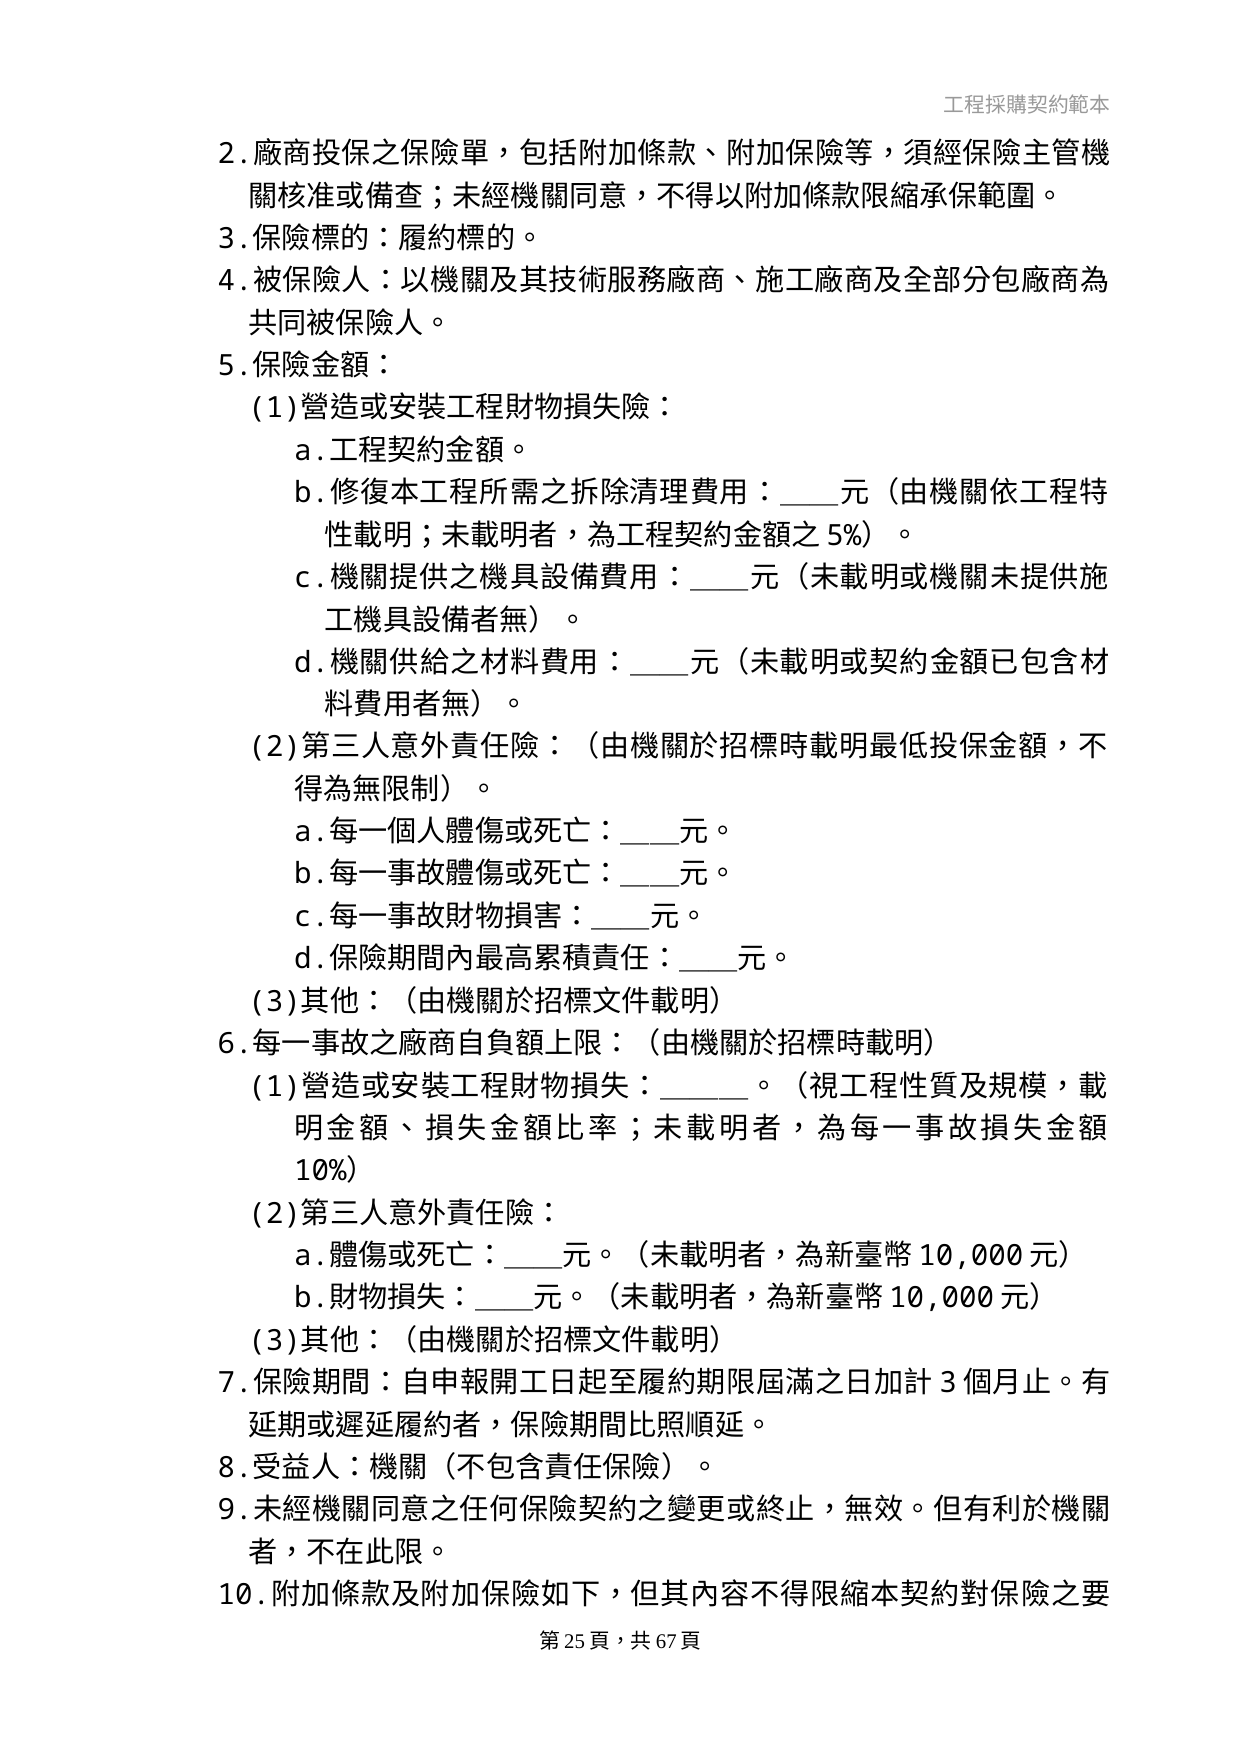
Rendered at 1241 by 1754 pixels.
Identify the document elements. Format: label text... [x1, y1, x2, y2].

text b.每一事故體傷或死亡：＿＿元。 [294, 850, 1110, 892]
text 10.附加條款及附加保險如下，但其內容不得限縮本契約對保險之要 [217, 1571, 1110, 1613]
text 2.廠商投保之保險單，包括附加條款、附加保險等，須經保險主管機關核准或備查；未經機關同意，不得以附加條款限縮承保範圍。 [217, 130, 1110, 214]
text b.財物損失：＿＿元。（未載明者，為新臺幣10,000元） [294, 1274, 1110, 1316]
text 6.每一事故之廠商自負額上限：（由機關於招標時載明） [217, 1020, 1110, 1062]
text d.機關供給之材料費用：＿＿元（未載明或契約金額已包含材料費用者無）。 [294, 638, 1110, 723]
text (2)第三人意外責任險： [248, 1189, 1110, 1232]
text (1)營造或安裝工程財物損失險： [248, 384, 1110, 426]
text 4.被保險人：以機關及其技術服務廠商、施工廠商及全部分包廠商為共同被保險人。 [217, 257, 1110, 342]
text a.每一個人體傷或死亡：＿＿元。 [294, 808, 1110, 850]
text a.工程契約金額。 [294, 426, 1110, 469]
text (3)其他：（由機關於招標文件載明） [248, 977, 1110, 1020]
text (2)第三人意外責任險：（由機關於招標時載明最低投保金額，不得為無限制）。 [248, 723, 1110, 808]
text a.體傷或死亡：＿＿元。（未載明者，為新臺幣10,000元） [294, 1232, 1110, 1274]
text (3)其他：（由機關於招標文件載明） [248, 1316, 1110, 1359]
text d.保險期間內最高累積責任：＿＿元。 [294, 935, 1110, 977]
text 3.保險標的：履約標的。 [217, 214, 1110, 257]
text 8.受益人：機關（不包含責任保險）。 [217, 1443, 1110, 1486]
text (1)營造或安裝工程財物損失：＿＿＿。（視工程性質及規模，載明金額、損失金額比率；未載明者，為每一事故損失金額10%） [248, 1062, 1110, 1189]
text 7.保險期間：自申報開工日起至履約期限屆滿之日加計3個月止。有延期或遲延履約者，保險期間比照順延。 [217, 1359, 1110, 1443]
text 9.未經機關同意之任何保險契約之變更或終止，無效。但有利於機關者，不在此限。 [217, 1486, 1110, 1571]
text b.修復本工程所需之拆除清理費用：＿＿元（由機關依工程特性載明；未載明者，為工程契約金額之5%）。 [294, 469, 1110, 554]
text 5.保險金額： [217, 342, 1110, 384]
text c.機關提供之機具設備費用：＿＿元（未載明或機關未提供施工機具設備者無）。 [294, 554, 1110, 638]
text c.每一事故財物損害：＿＿元。 [294, 892, 1110, 935]
